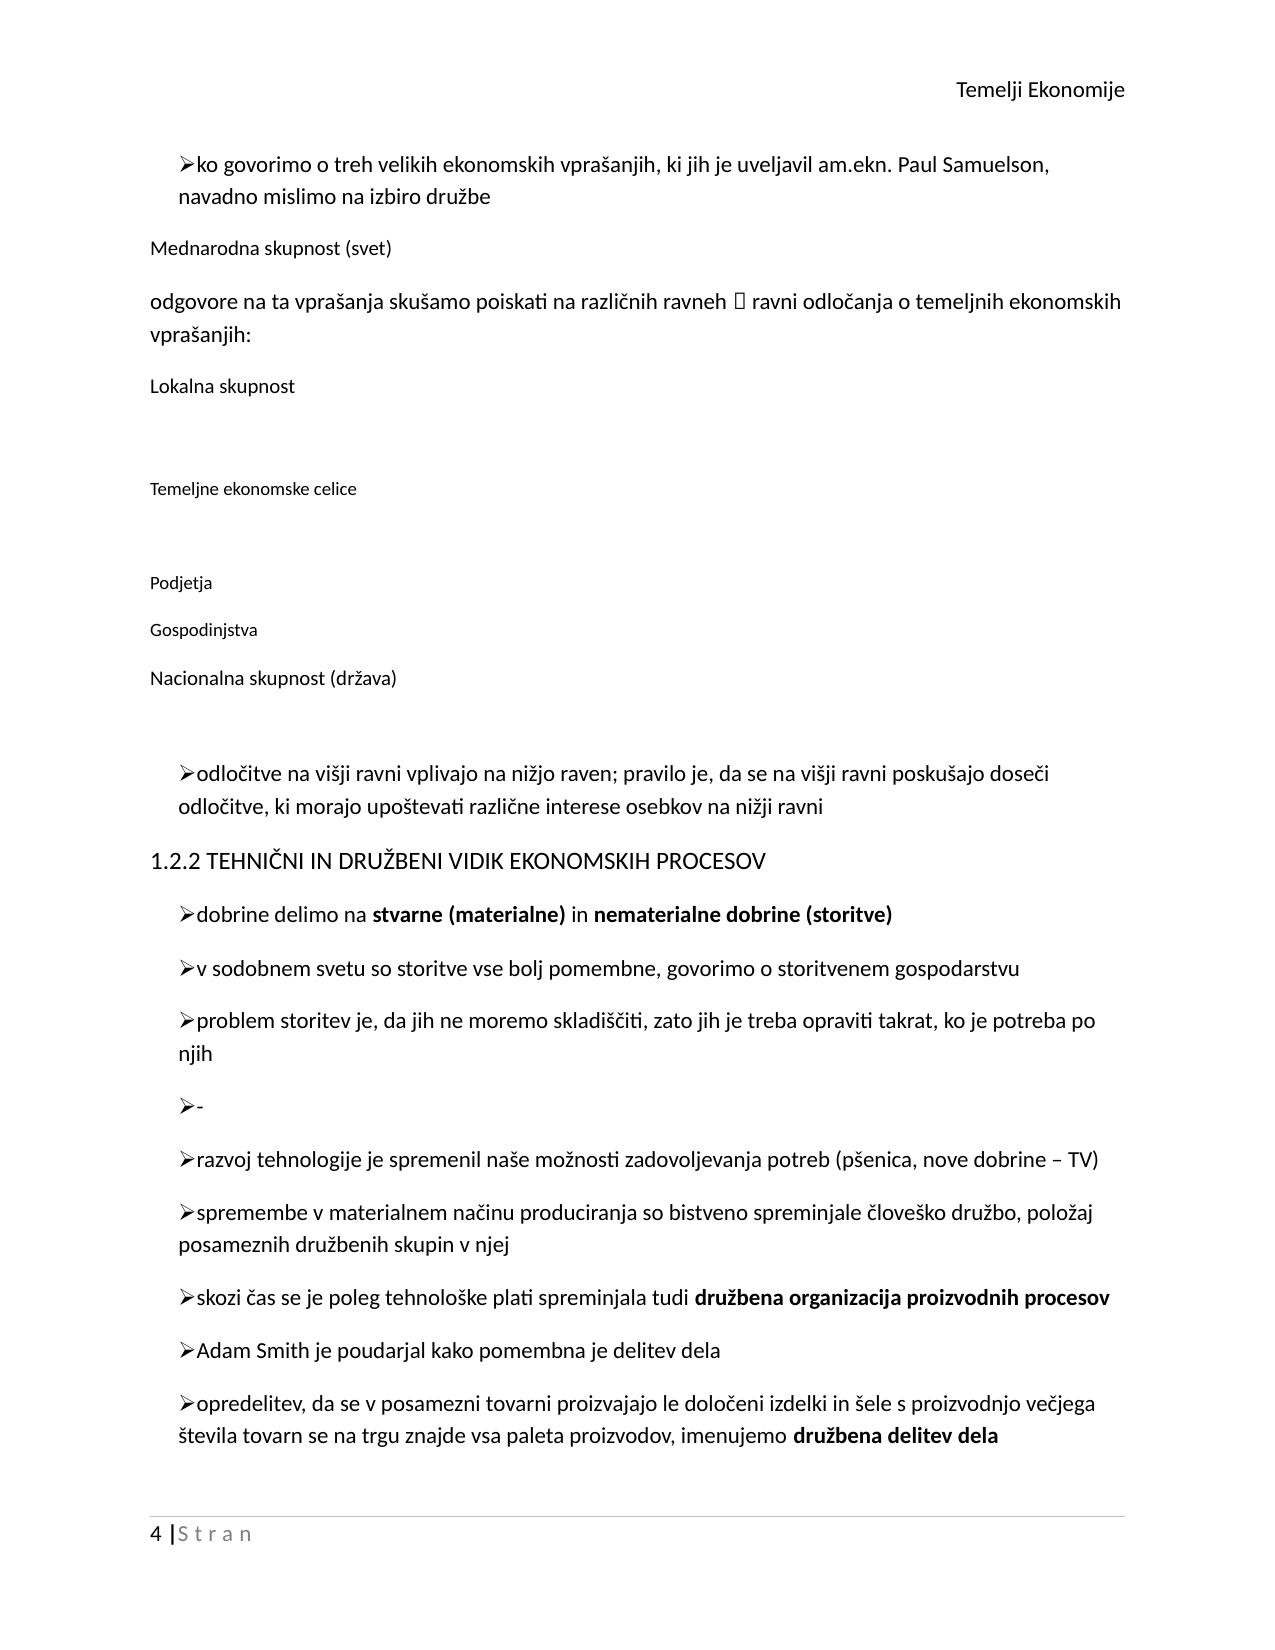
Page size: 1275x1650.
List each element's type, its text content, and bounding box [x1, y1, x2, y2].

text Temeljne ekonomske celice [150, 477, 1125, 499]
text Mednarodna skupnost (svet) [150, 235, 1125, 261]
text Lokalna skupnost [150, 374, 1125, 399]
list problem storitev je, da jih ne moremo skladiščiti, zato jih je treba opraviti takrat, ko je potreba po njih [178, 1007, 1125, 1067]
list skozi čas se je poleg tehnološke plati spreminjala tudi družbena organizacija proizvodnih procesov [178, 1283, 1125, 1311]
text Nacionalna skupnost (država) [150, 665, 1125, 691]
text 1.2.2 TEHNIČNI IN DRUŽBENI VIDIK EKONOMSKIH PROCESOV [150, 845, 1125, 875]
list ko govorimo o treh velikih ekonomskih vprašanjih, ki jih je uveljavil am.ekn. Paul Samuelson, navadno mislimo na izbiro družbe [178, 150, 1125, 210]
list spremembe v materialnem načinu produciranja so bistveno spreminjale človeško družbo, položaj posameznih družbenih skupin v njej [178, 1198, 1125, 1258]
list Adam Smith je poudarjal kako pomembna je delitev dela [178, 1336, 1125, 1364]
list opredelitev, da se v posamezni tovarni proizvajajo le določeni izdelki in šele s proizvodnjo večjega števila tovarn se na trgu znajde vsa paleta proizvodov, imenujemo družbena delitev dela [178, 1389, 1125, 1449]
list razvoj tehnologije je spremenil naše možnosti zadovoljevanja potreb (pšenica, nove dobrine – TV) [178, 1145, 1125, 1173]
list odločitve na višji ravni vplivajo na nižjo raven; pravilo je, da se na višji ravni poskušajo doseči odločitve, ki morajo upoštevati različne interese osebkov na nižji ravni [178, 759, 1125, 820]
list ‑­ [178, 1092, 1125, 1120]
list v sodobnem svetu so storitve vse bolj pomembne, govorimo o storitvenem gospodarstvu [178, 954, 1125, 982]
list dobrine delimo na stvarne (materialne) in nematerialne dobrine (storitve) [178, 901, 1125, 929]
text Podjetja [150, 571, 1125, 594]
text Gospodinjstva [150, 618, 1125, 641]
text odgovore na ta vprašanja skušamo poiskati na različnih ravneh  ravni odločanja o temeljnih ekonomskih vprašanjih: [150, 285, 1125, 349]
